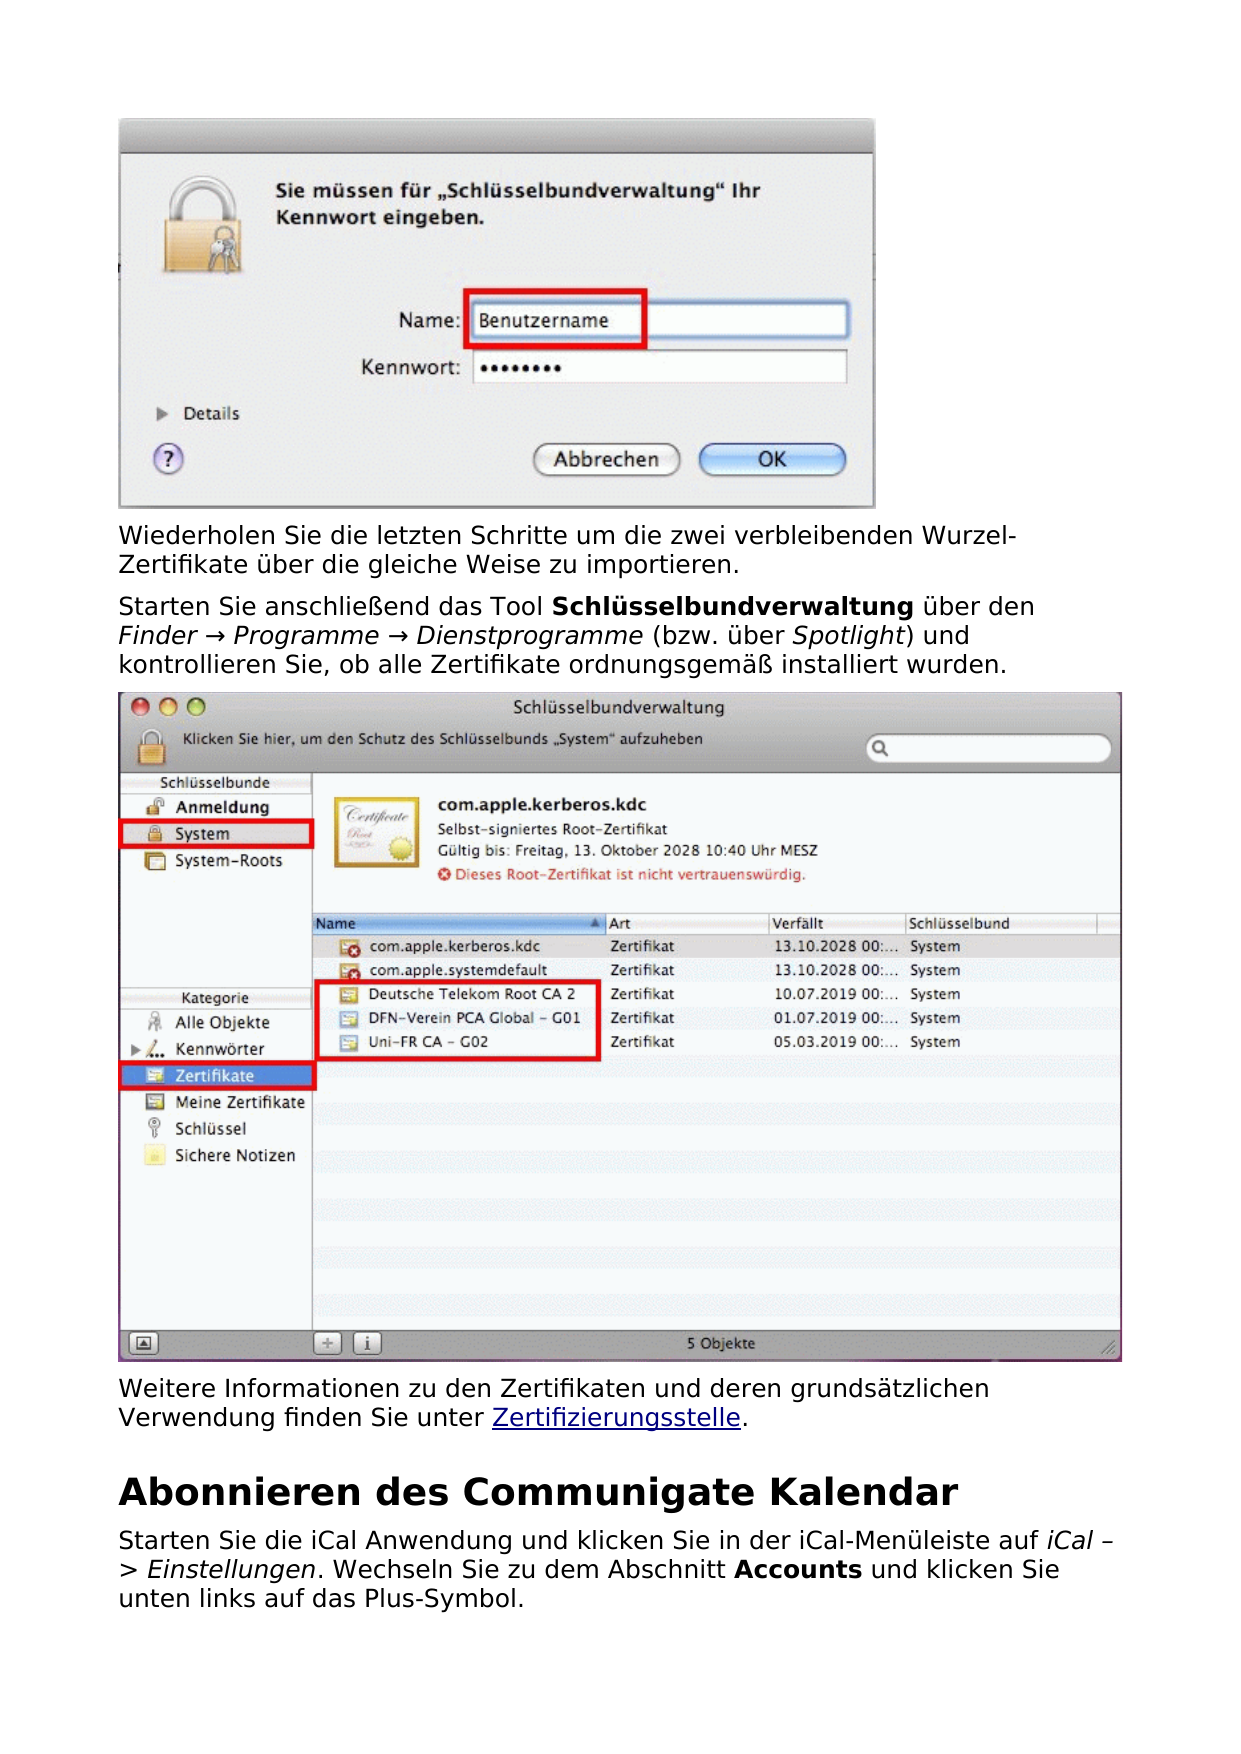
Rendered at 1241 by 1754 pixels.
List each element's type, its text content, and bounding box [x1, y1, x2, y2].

picture [118, 692, 1123, 1362]
text Starten Sie anschließend das Tool Schlüsselbundverwaltung über den Finder → Programme → Dienstprogramme (bzw. über Spotlight) und kontrollieren Sie, ob alle Zertifikate ordnungsgemäß installiert wurden. [118, 592, 1122, 679]
text Starten Sie die iCal Anwendung und klicken Sie in der iCal-Menüleiste auf iCal –> Einstellungen. Wechseln Sie zu dem Abschnitt Accounts und klicken Sie unten links auf das Plus-Symbol. [118, 1526, 1122, 1614]
picture [118, 118, 876, 509]
subtitle Abonnieren des Communigate Kalendar [118, 1470, 1122, 1514]
text Weitere Informationen zu den Zertifikaten und deren grundsätzlichen Verwendung finden Sie unter Zertifizierungsstelle. [118, 1374, 1122, 1433]
text Wiederholen Sie die letzten Schritte um die zwei verbleibenden Wurzel-Zertifikate über die gleiche Weise zu importieren. [118, 521, 1122, 579]
